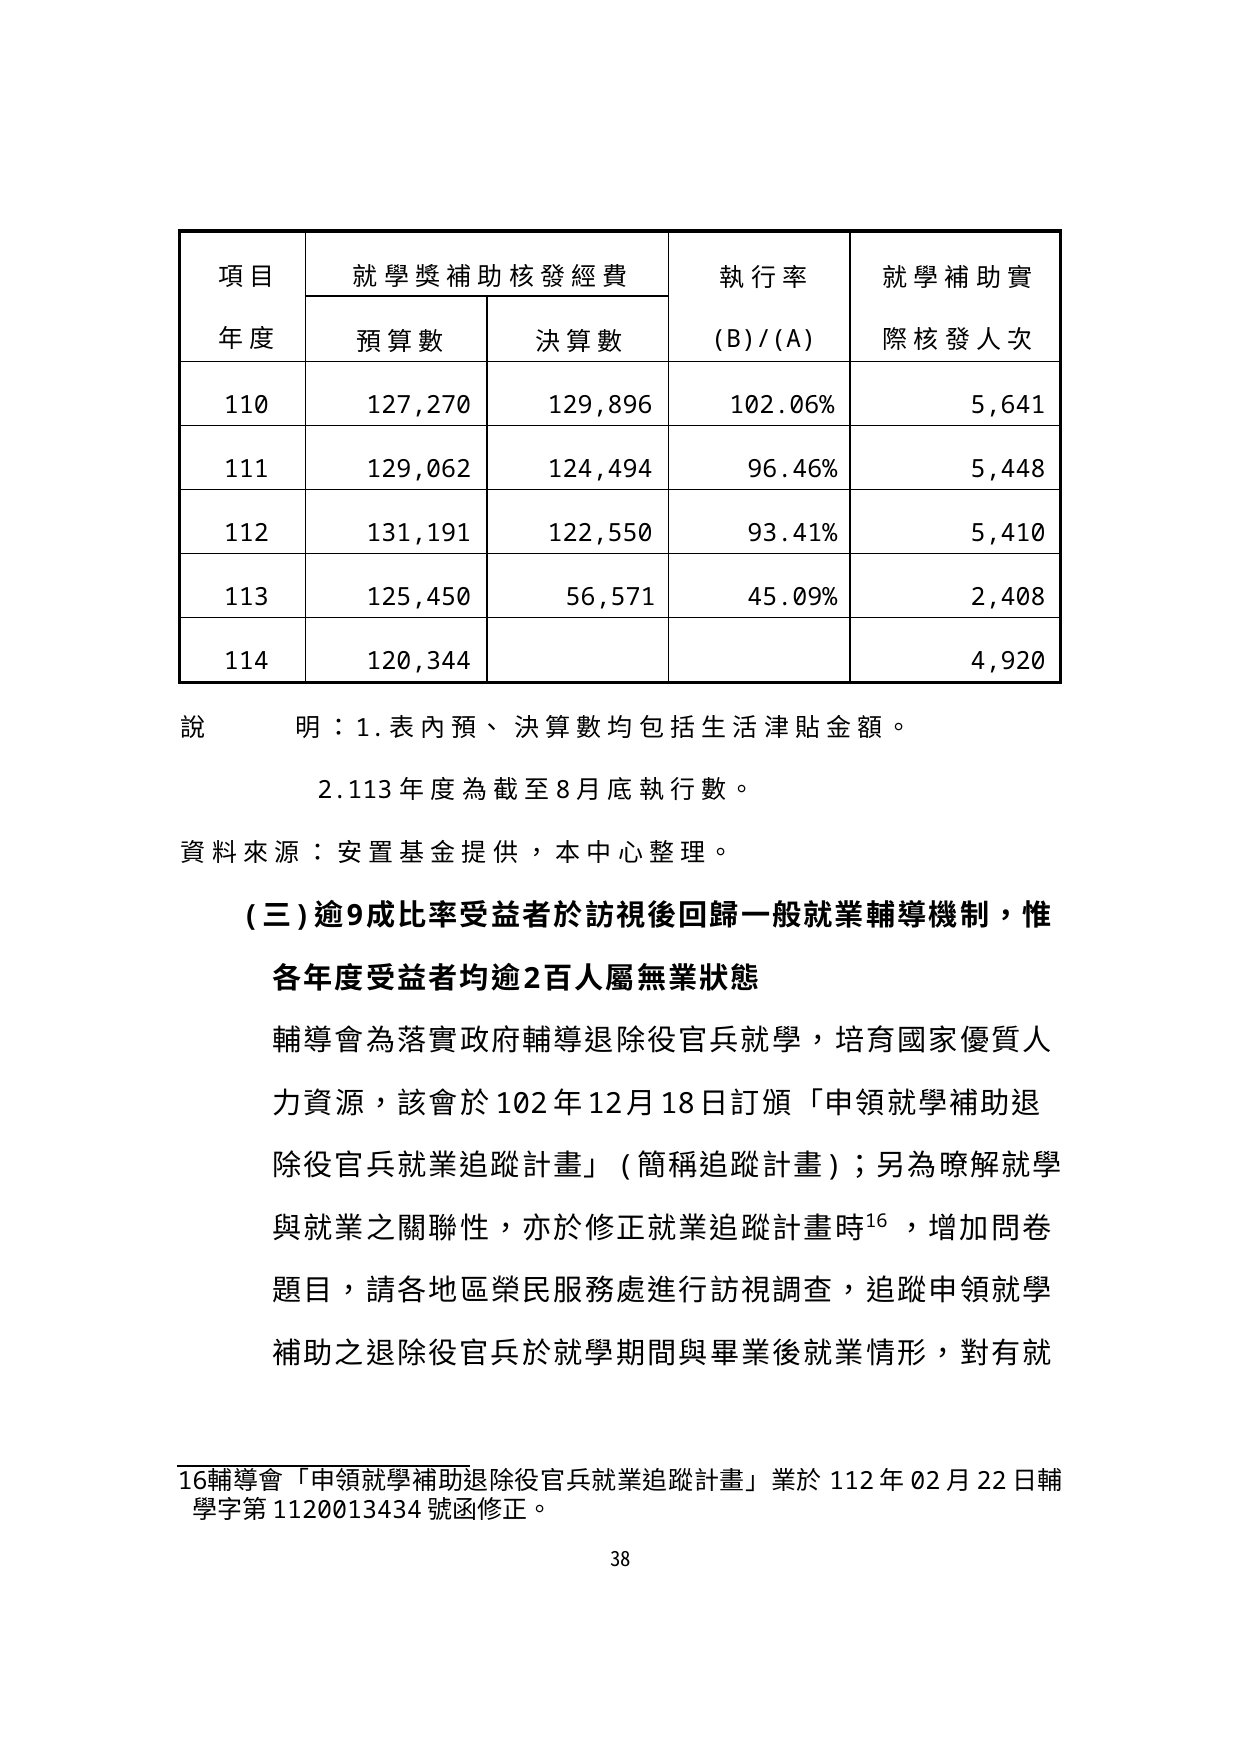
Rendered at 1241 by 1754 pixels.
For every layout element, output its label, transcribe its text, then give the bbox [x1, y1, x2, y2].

text 說 明：1.表內預、決算數均包括生活津貼金額。 [177, 684, 1063, 746]
text 2.113年度為截至8月底執行數。 [177, 746, 1063, 809]
table_header 就學補助實際核發人次 [851, 233, 1059, 361]
table_cell 2,408 [851, 554, 1059, 617]
table_header 項目 年度 [181, 233, 305, 361]
text (三)逾9成比率受益者於訪視後回歸一般就業輔導機制，惟各年度受益者均逾2百人屬無業狀態 [236, 871, 1063, 996]
table_cell 4,920 [851, 618, 1059, 681]
table_cell [488, 618, 668, 681]
table_cell 125,450 [306, 554, 486, 617]
table_header 就學獎補助核發經費 [306, 233, 668, 295]
table_cell 131,191 [306, 490, 486, 553]
table_cell 111 [181, 426, 305, 489]
table_cell 114 [181, 618, 305, 681]
table_cell 5,641 [851, 362, 1059, 424]
table_cell 56,571 [488, 554, 668, 617]
table_cell 預算數 [306, 297, 486, 361]
table_cell 45.09% [669, 554, 849, 617]
table_cell 113 [181, 554, 305, 617]
table_cell 決算數 [488, 297, 668, 361]
table_cell 120,344 [306, 618, 486, 681]
table_cell 112 [181, 490, 305, 553]
table_cell 129,896 [488, 362, 668, 424]
table_cell 93.41% [669, 490, 849, 553]
table_cell 110 [181, 362, 305, 424]
table_cell 124,494 [488, 426, 668, 489]
table_cell 122,550 [488, 490, 668, 553]
text 資料來源：安置基金提供，本中心整理。 [177, 809, 1063, 871]
table_cell 5,410 [851, 490, 1059, 553]
table_cell 129,062 [306, 426, 486, 489]
table_cell 96.46% [669, 426, 849, 489]
table_cell 127,270 [306, 362, 486, 424]
table_cell 102.06% [669, 362, 849, 424]
text 輔導會「申領就學補助退除役官兵就業追蹤計畫」業於112年02月22日輔學字第1120013434號函修正。 [177, 1466, 1063, 1525]
table_cell 5,448 [851, 426, 1059, 489]
table_cell [669, 618, 849, 681]
table_header 執行率 (B)/(A) [669, 233, 849, 361]
text 輔導會為落實政府輔導退除役官兵就學，培育國家優質人力資源，該會於102年12月18日訂頒「申領就學補助退除役官兵就業追蹤計畫」(簡稱追蹤計畫)；另為暸解就學與就業之關聯性，亦於修正就業追蹤計畫時，增加問卷題目，請各地區榮民服務處進行訪視調查，追蹤申領就學補助之退除役官兵於就學期間與畢業後就業情形，對有就 [266, 996, 1063, 1371]
